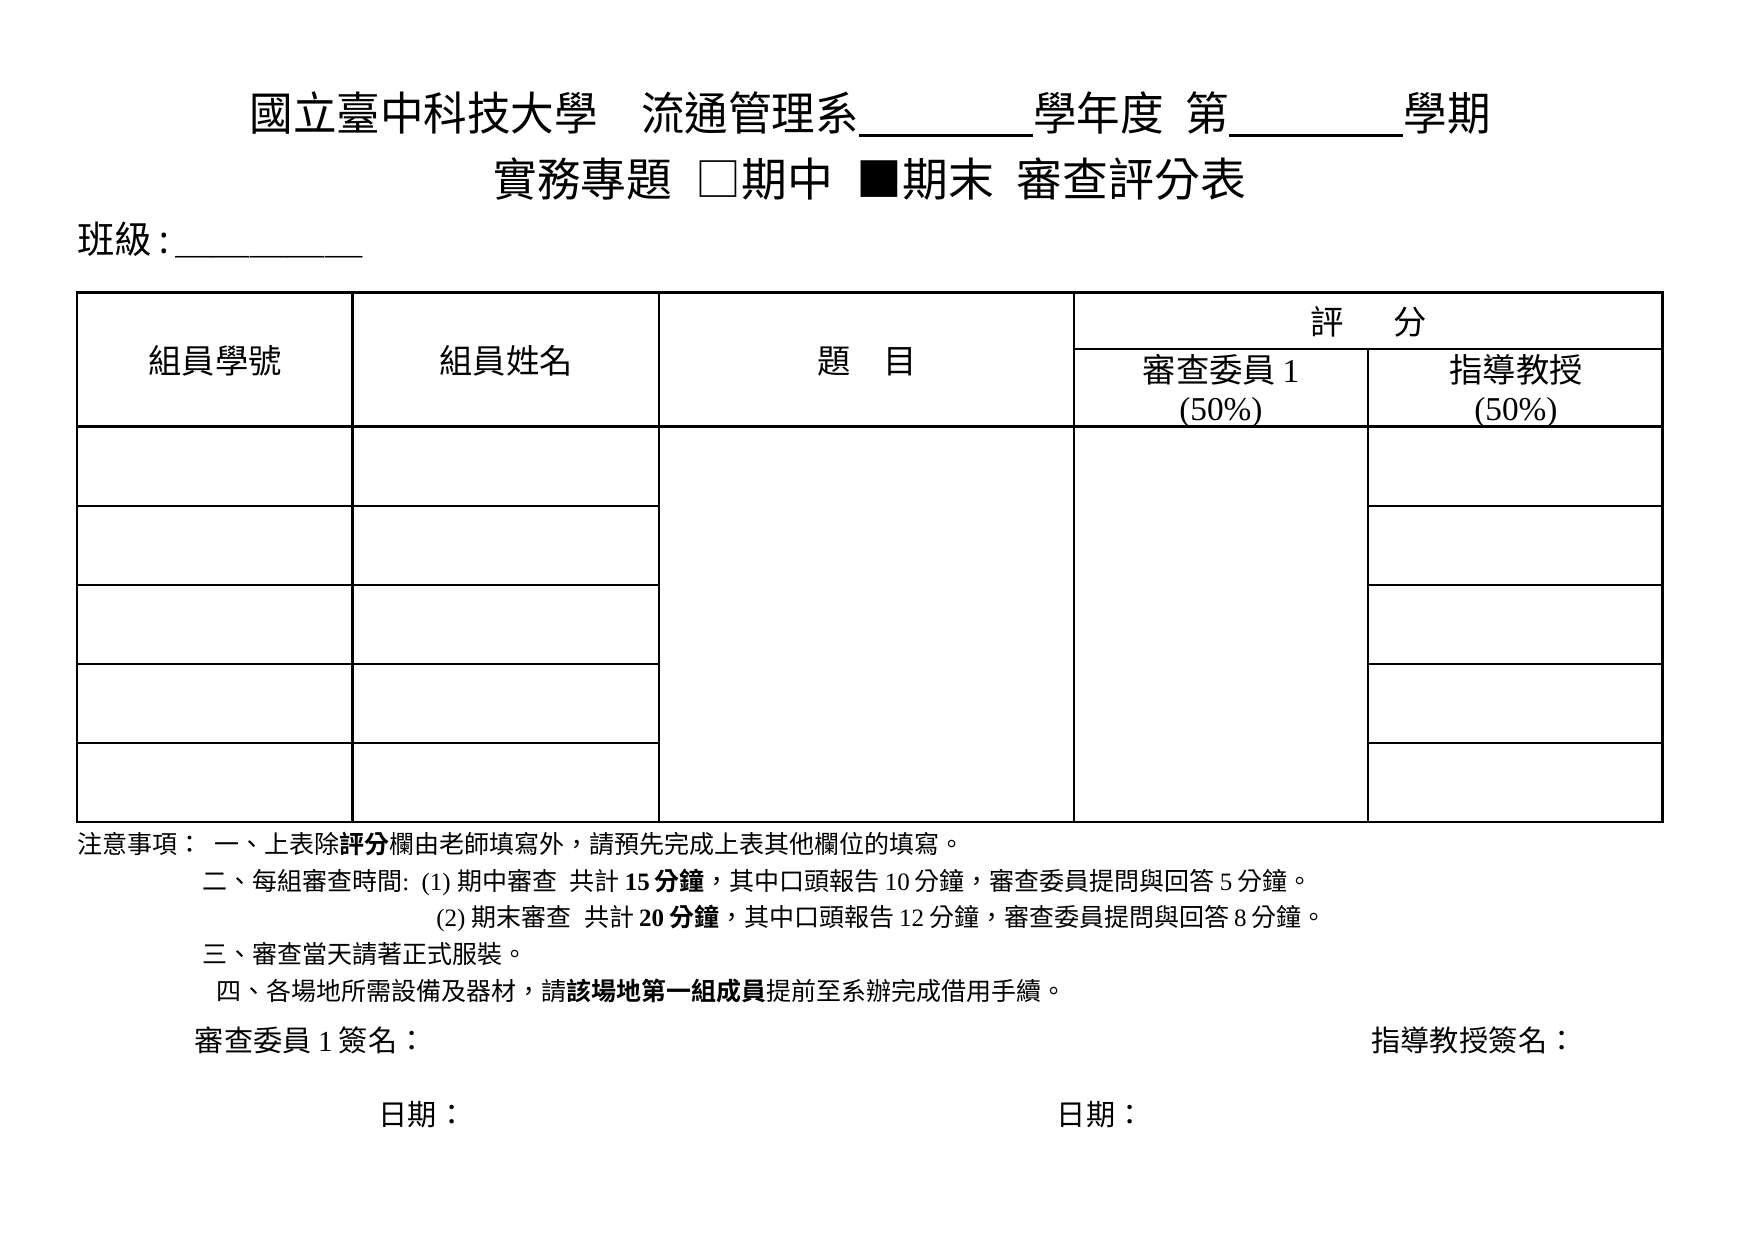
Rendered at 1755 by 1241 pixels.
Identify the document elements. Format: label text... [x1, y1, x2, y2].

table_cell [1369, 507, 1661, 584]
table_cell 指導教授 (50%) [1369, 350, 1661, 425]
text 二、每組審查時間: (1) 期中審查 共計15分鐘，其中口頭報告10分鐘，審查委員提問與回答5分鐘。 [77, 865, 1657, 897]
text 實務專題 □期中 ■期末 審查評分表 [77, 143, 1662, 210]
table_header 組員學號 [78, 294, 351, 425]
text (2) 期末審查 共計20分鐘，其中口頭報告12分鐘，審查委員提問與回答8分鐘。 [336, 902, 1657, 933]
text 注意事項： 一、上表除評分欄由老師填寫外，請預先完成上表其他欄位的填寫。 [77, 828, 1657, 860]
table_cell [354, 744, 658, 821]
text 審查委員1簽名： 指導教授簽名： [77, 1018, 1657, 1060]
table_cell [354, 665, 658, 742]
table_cell [354, 507, 658, 584]
table_cell [354, 428, 658, 504]
table_cell [354, 586, 658, 663]
table_header 評 分 [1075, 294, 1661, 348]
table_header 題 目 [660, 294, 1073, 425]
table_cell [1369, 428, 1661, 504]
table_cell [1369, 586, 1661, 663]
table_cell [1369, 744, 1661, 821]
text 四、各場地所需設備及器材，請該場地第一組成員提前至系辦完成借用手續。 [91, 971, 1662, 1007]
table_cell [78, 507, 351, 584]
table_header 組員姓名 [354, 294, 658, 425]
text 國立臺中科技大學 流通管理系 學年度 第 學期 [77, 77, 1662, 143]
table_cell [78, 744, 351, 821]
table_cell [78, 428, 351, 504]
table_cell [1075, 428, 1367, 821]
table_cell [78, 665, 351, 742]
text 三、審查當天請著正式服裝。 [77, 938, 1657, 970]
table_cell [1369, 665, 1661, 742]
text 日期： 日期： [77, 1092, 1657, 1134]
text 班級:＿＿＿＿＿ [77, 210, 1662, 264]
table_cell [660, 428, 1073, 821]
table_cell 審查委員1 (50%) [1075, 350, 1367, 425]
table_cell [78, 586, 351, 663]
